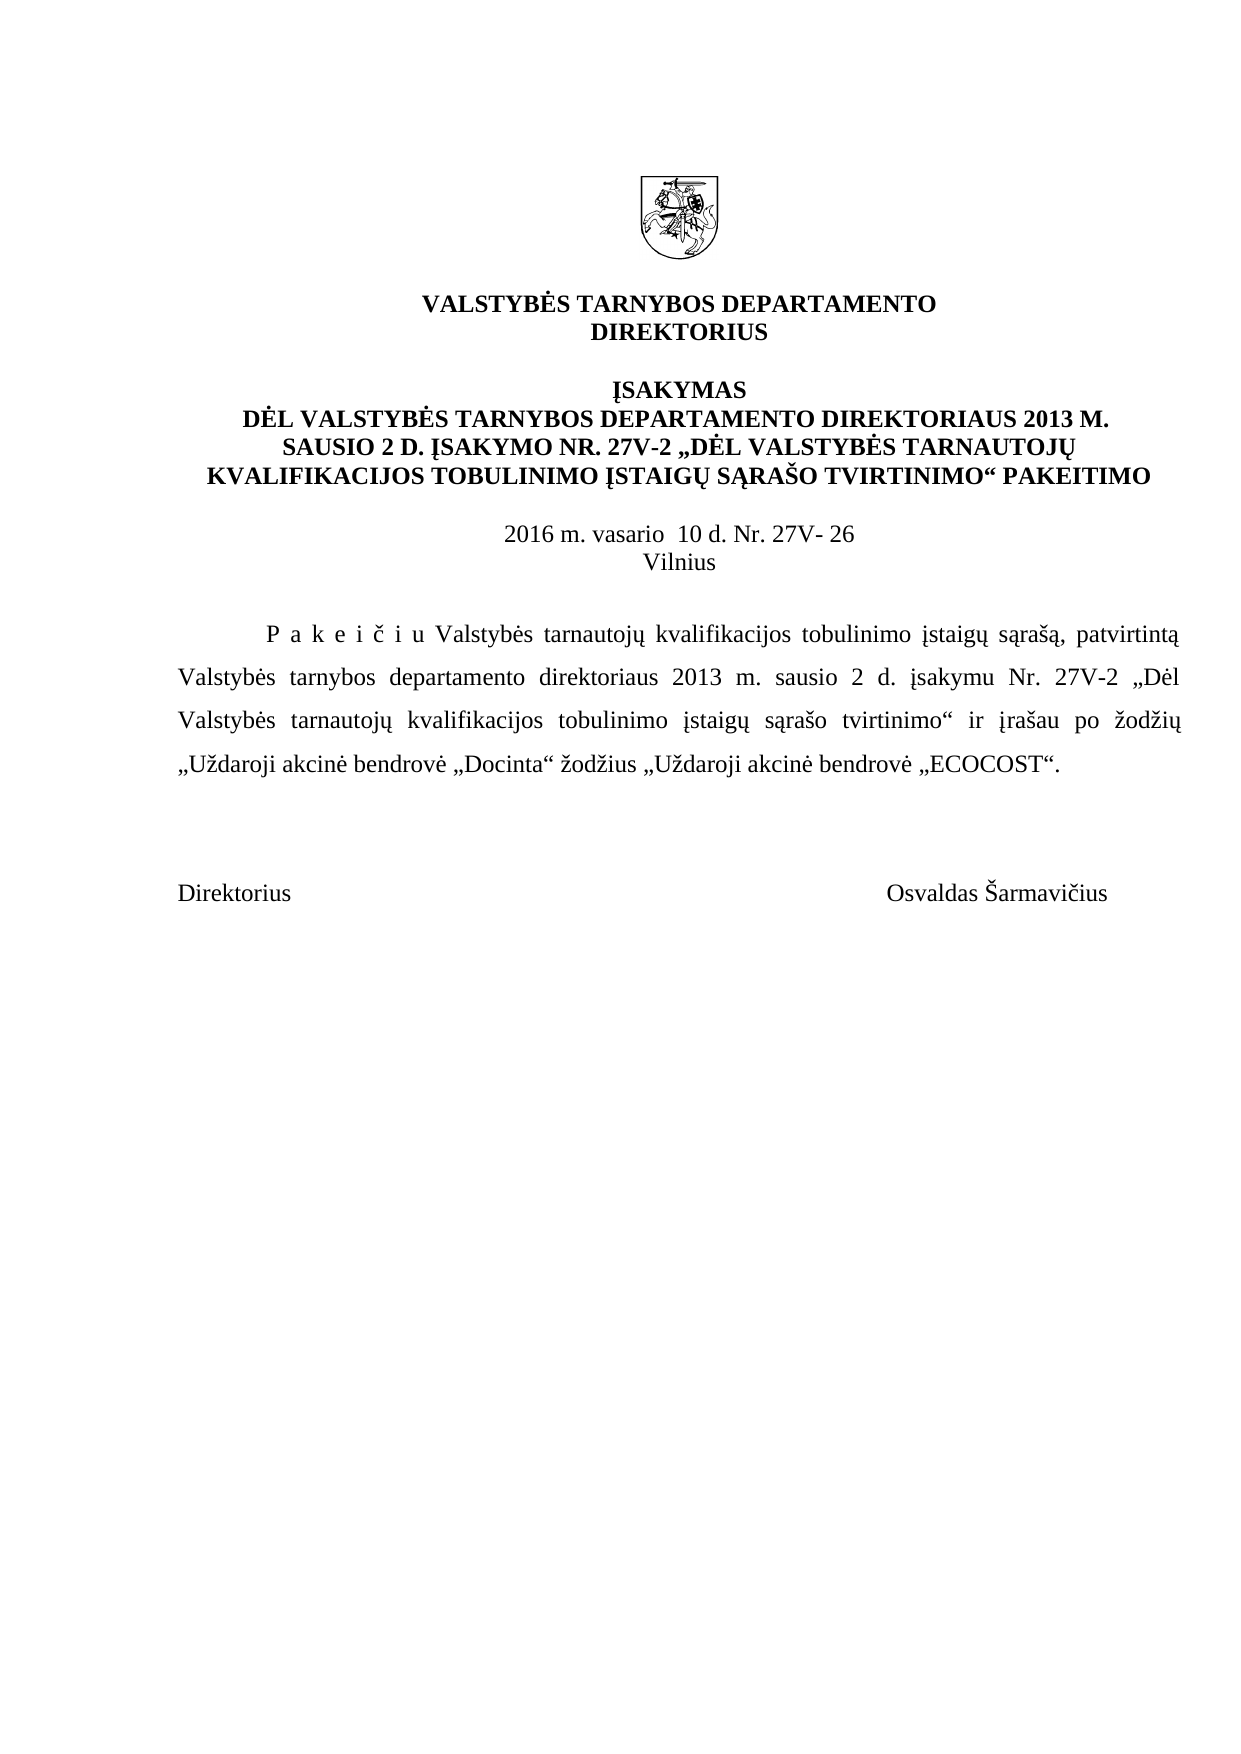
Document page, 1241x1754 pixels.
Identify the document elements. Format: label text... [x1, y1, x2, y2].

text DĖL VALSTYBĖS TARNYBOS DEPARTAMENTO DIREKTORIAUS 2013 m. [177, 404, 1181, 432]
text DIREKTORIUS [177, 317, 1181, 346]
text Vilnius [177, 547, 1181, 576]
text 2016 m. vasario 10 d. Nr. 27V- 26 [177, 519, 1181, 547]
text ĮSAKYMAS [177, 375, 1181, 404]
text SAUSIO 2 d. įsakymo NR. 27v-2 „dėl VALSTYBĖS TARNAUTOJŲ KVALIFIKACIJOS TOBULINIMO ĮSTAIGŲ SĄRAŠO TVIRTINIMO“ PAKEITIMO [177, 432, 1181, 490]
text VALSTYBĖS TARNYBOS DEPARTAMENTO [177, 289, 1181, 317]
text P a k e i č i u Valstybės tarnautojų kvalifikacijos tobulinimo įstaigų sąrašą, patvirtintą Valstybės tarnybos departamento direktoriaus 2013 m. sausio 2 d. įsakymu Nr. 27V-2 „Dėl Valstybės tarnautojų kvalifikacijos tobulinimo įstaigų sąrašo tvirtinimo“ ir įrašau po žodžių „Uždaroji akcinė bendrovė „Docinta“ žodžius „Uždaroji akcinė bendrovė „ECOCOST“. [177, 619, 1181, 777]
text Direktorius Osvaldas Šarmavičius [177, 878, 1181, 907]
